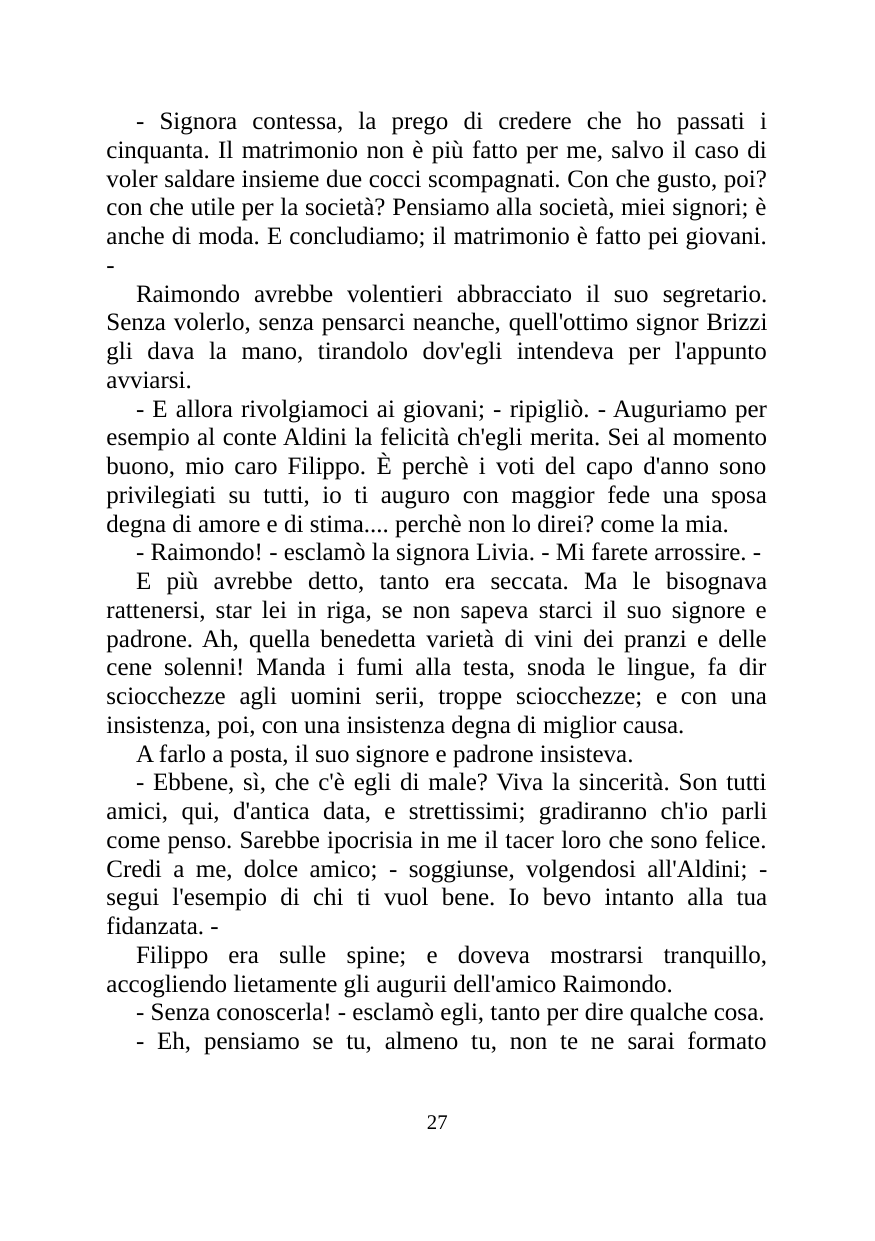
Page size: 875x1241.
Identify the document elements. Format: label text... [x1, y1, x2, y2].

text A farlo a posta, il suo signore e padrone insisteva. [106, 739, 768, 767]
text - E allora rivolgiamoci ai giovani; - ripigliò. - Auguriamo per esempio al conte Aldini la felicità ch'egli merita. Sei al momento buono, mio caro Filippo. È perchè i voti del capo d'anno sono privilegiati su tutti, io ti auguro con maggior fede una sposa degna di amore e di stima.... perchè non lo direi? come la mia. [106, 394, 768, 537]
text Filippo era sulle spine; e doveva mostrarsi tranquillo, accogliendo lietamente gli augurii dell'amico Raimondo. [106, 940, 768, 997]
text - Senza conoscerla! - esclamò egli, tanto per dire qualche cosa. [106, 997, 768, 1026]
text - Raimondo! - esclamò la signora Livia. - Mi farete arrossire. - [106, 537, 768, 566]
text - Signora contessa, la prego di credere che ho passati i cinquanta. Il matrimonio non è più fatto per me, salvo il caso di voler saldare insieme due cocci scompagnati. Con che gusto, poi? con che utile per la società? Pensiamo alla società, miei signori; è anche di moda. E concludiamo; il matrimonio è fatto pei giovani. - [106, 106, 768, 279]
text Raimondo avrebbe volentieri abbracciato il suo segretario. Senza volerlo, senza pensarci neanche, quell'ottimo signor Brizzi gli dava la mano, tirandolo dov'egli intendeva per l'appunto avviarsi. [106, 279, 768, 394]
text E più avrebbe detto, tanto era seccata. Ma le bisognava rattenersi, star lei in riga, se non sapeva starci il suo signore e padrone. Ah, quella benedetta varietà di vini dei pranzi e delle cene solenni! Manda i fumi alla testa, snoda le lingue, fa dir sciocchezze agli uomini serii, troppe sciocchezze; e con una insistenza, poi, con una insistenza degna di miglior causa. [106, 566, 768, 739]
text - Ebbene, sì, che c'è egli di male? Viva la sincerità. Son tutti amici, qui, d'antica data, e strettissimi; gradiranno ch'io parli come penso. Sarebbe ipocrisia in me il tacer loro che sono felice. Credi a me, dolce amico; - soggiunse, volgendosi all'Aldini; - segui l'esempio di chi ti vuol bene. Io bevo intanto alla tua fidanzata. - [106, 767, 768, 940]
text - Eh, pensiamo se tu, almeno tu, non te ne sarai formato [106, 1026, 768, 1055]
